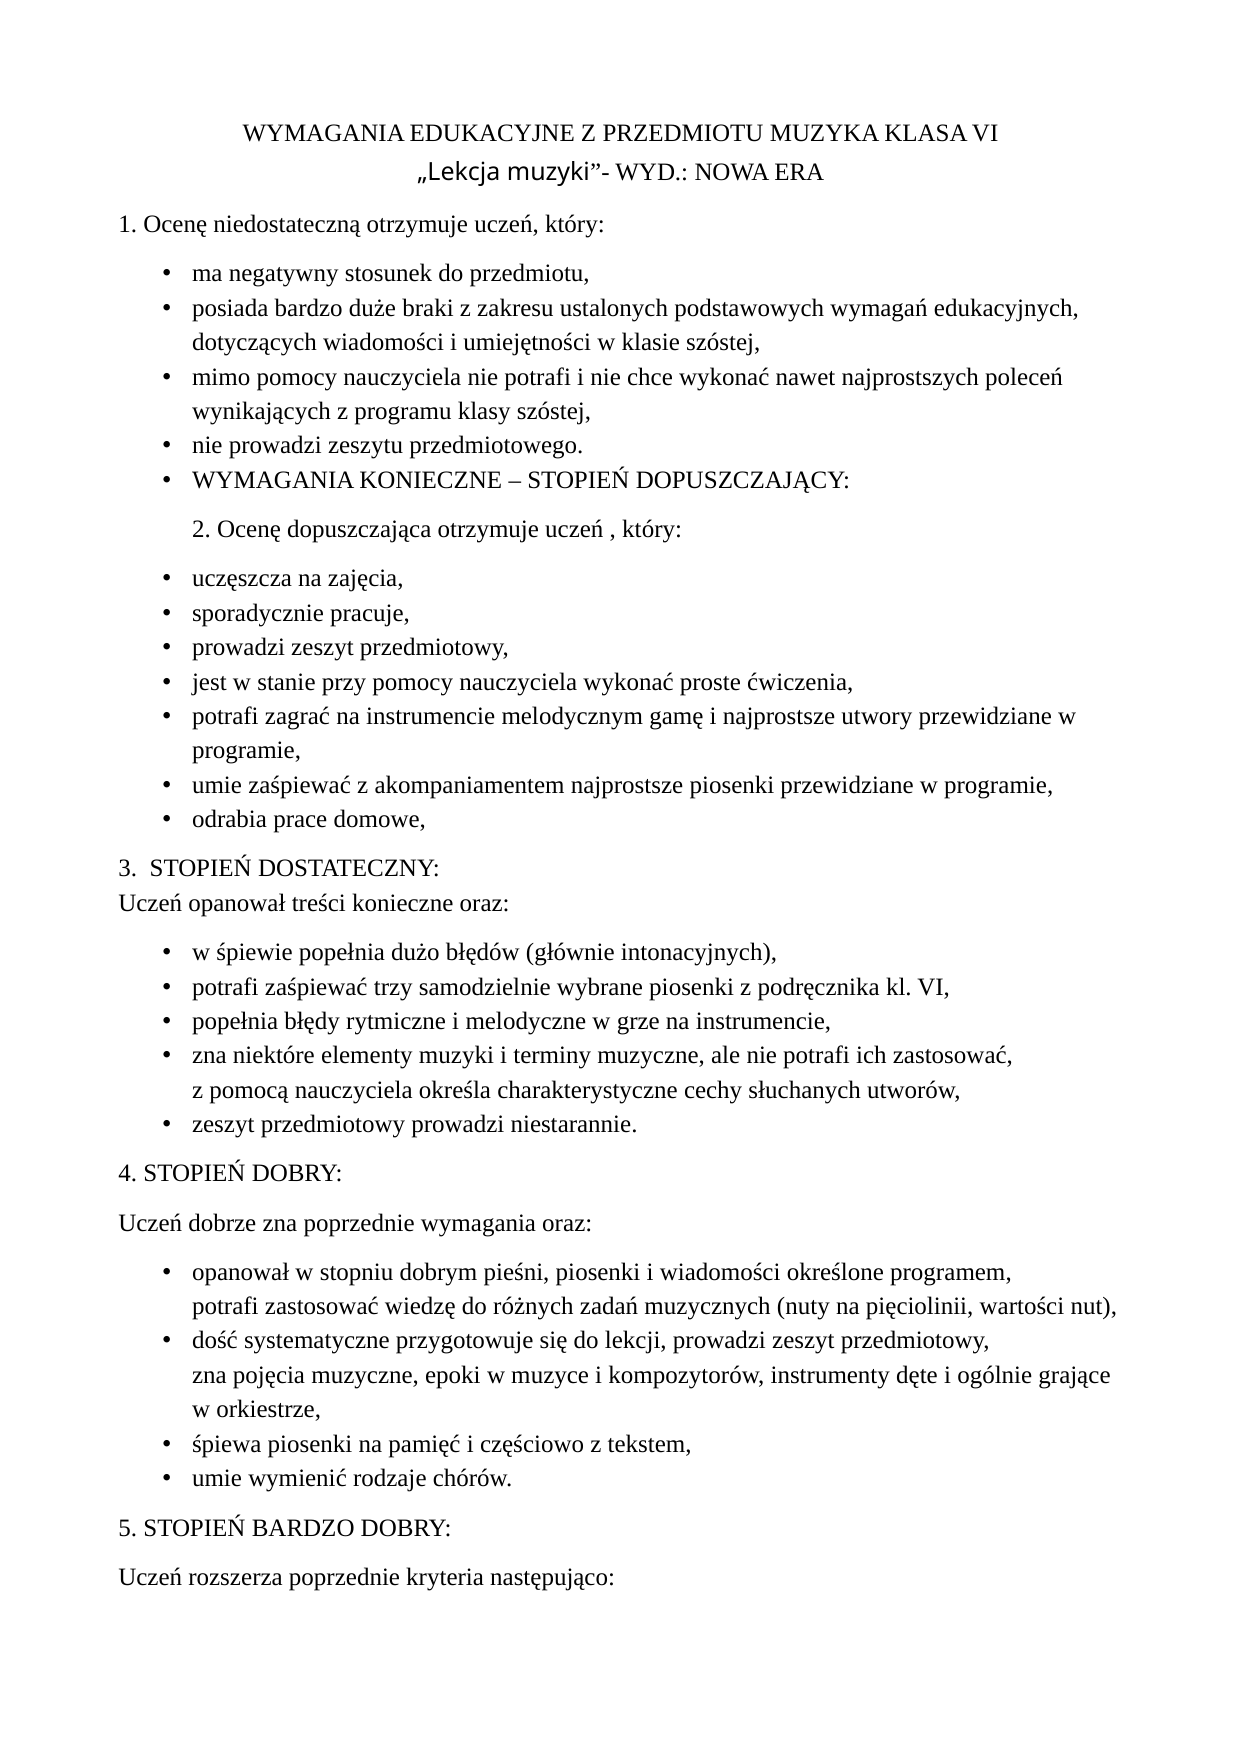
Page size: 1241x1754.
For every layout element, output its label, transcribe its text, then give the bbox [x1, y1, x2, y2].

text WYMAGANIA EDUKACYJNE Z PRZEDMIOTU MUZYKA KLASA VI „Lekcja muzyki”- WYD.: NOWA ERA [118, 118, 1123, 188]
text Uczeń rozszerza poprzednie kryteria następująco: [118, 1562, 1123, 1590]
list jest w stanie przy pomocy nauczyciela wykonać proste ćwiczenia, [162, 667, 1123, 695]
list potrafi zaśpiewać trzy samodzielnie wybrane piosenki z podręcznika kl. VI, [162, 972, 1123, 1000]
list posiada bardzo duże braki z zakresu ustalonych podstawowych wymagań edukacyjnych, dotyczących wiadomości i umiejętności w klasie szóstej, [162, 293, 1123, 356]
list prowadzi zeszyt przedmiotowy, [162, 632, 1123, 661]
text 1. Ocenę niedostateczną otrzymuje uczeń, który: [118, 209, 1123, 238]
list odrabia prace domowe, [162, 804, 1123, 833]
text Uczeń dobrze zna poprzednie wymagania oraz: [118, 1208, 1123, 1236]
list uczęszcza na zajęcia, [162, 563, 1123, 592]
list zeszyt przedmiotowy prowadzi niestarannie. [162, 1109, 1123, 1138]
list WYMAGANIA KONIECZNE – STOPIEŃ DOPUSZCZAJĄCY: [162, 465, 1123, 494]
list popełnia błędy rytmiczne i melodyczne w grze na instrumencie, [162, 1006, 1123, 1035]
list śpiewa piosenki na pamięć i częściowo z tekstem, [162, 1429, 1123, 1458]
list zna niektóre elementy muzyki i terminy muzyczne, ale nie potrafi ich zastosować, z pomocą nauczyciela określa charakterystyczne cechy słuchanych utworów, [162, 1041, 1123, 1104]
list umie wymienić rodzaje chórów. [162, 1463, 1123, 1492]
list umie zaśpiewać z akompaniamentem najprostsze piosenki przewidziane w programie, [162, 770, 1123, 799]
list opanował w stopniu dobrym pieśni, piosenki i wiadomości określone programem, potrafi zastosować wiedzę do różnych zadań muzycznych (nuty na pięciolinii, wartości nut), [162, 1257, 1123, 1320]
list nie prowadzi zeszytu przedmiotowego. [162, 431, 1123, 459]
text 5. STOPIEŃ BARDZO DOBRY: [118, 1513, 1123, 1541]
text 3. STOPIEŃ DOSTATECZNY: Uczeń opanował treści konieczne oraz: [118, 853, 1123, 917]
list 2. Ocenę dopuszczająca otrzymuje uczeń , który: [162, 514, 1123, 543]
text 4. STOPIEŃ DOBRY: [118, 1158, 1123, 1187]
list sporadycznie pracuje, [162, 598, 1123, 626]
list ma negatywny stosunek do przedmiotu, [162, 258, 1123, 287]
list w śpiewie popełnia dużo błędów (głównie intonacyjnych), [162, 937, 1123, 966]
list potrafi zagrać na instrumencie melodycznym gamę i najprostsze utwory przewidziane w programie, [162, 701, 1123, 764]
list dość systematyczne przygotowuje się do lekcji, prowadzi zeszyt przedmiotowy, zna pojęcia muzyczne, epoki w muzyce i kompozytorów, instrumenty dęte i ogólnie grające w orkiestrze, [162, 1326, 1123, 1423]
list mimo pomocy nauczyciela nie potrafi i nie chce wykonać nawet najprostszych poleceń wynikających z programu klasy szóstej, [162, 362, 1123, 425]
